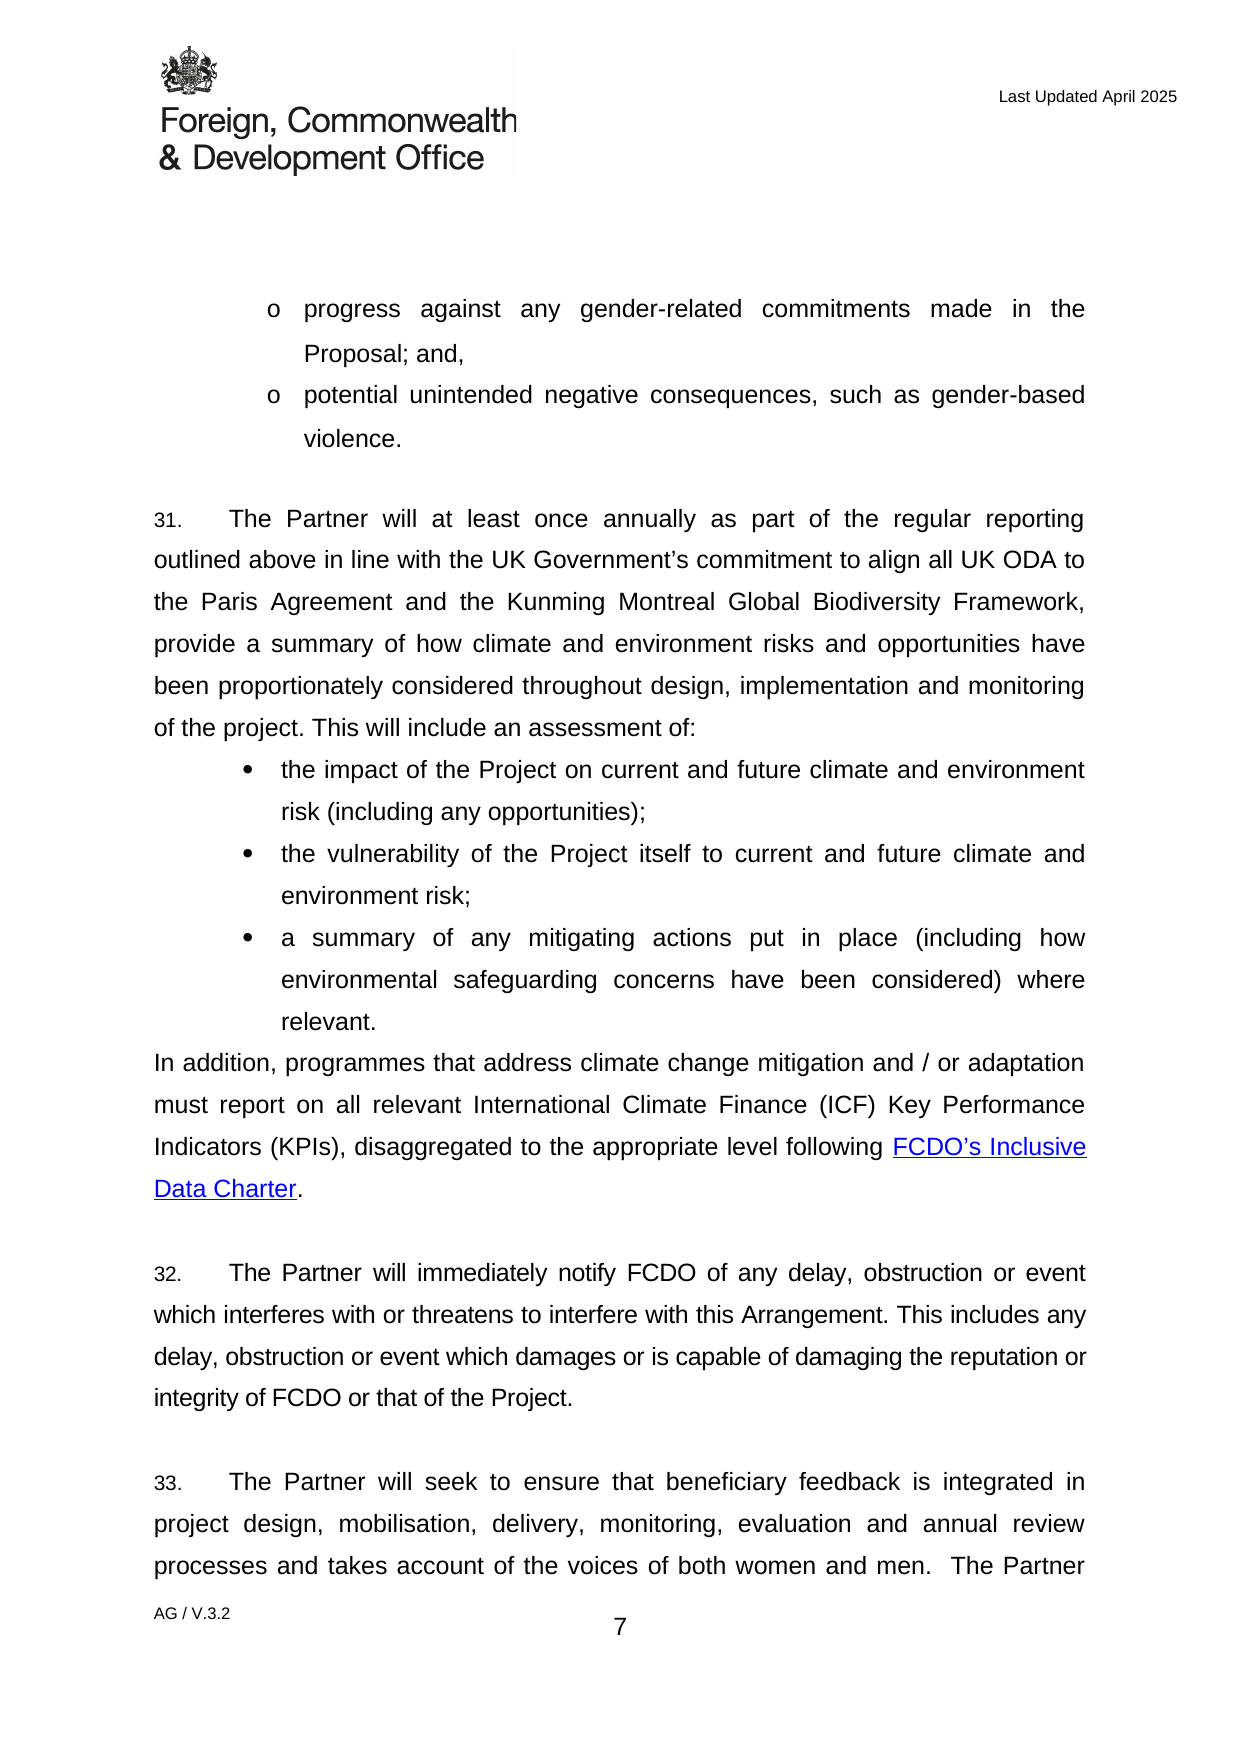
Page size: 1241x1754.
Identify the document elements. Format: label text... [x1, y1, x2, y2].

list the vulnerability of the Project itself to current and future climate and environment risk; [243, 839, 1087, 909]
list potential unintended negative consequences, such as gender-based violence. [266, 381, 1087, 453]
list the impact of the Project on current and future climate and environment risk (including any opportunities); [243, 756, 1087, 826]
list The Partner will at least once annually as part of the regular reporting outlined above in line with the UK Government’s commitment to align all UK ODA to the Paris Agreement and the Kunming Montreal Global Biodiversity Framework, provide a summary of how climate and environment risks and opportunities have been proportionately considered throughout design, implementation and monitoring of the project. This will include an assessment of: [153, 504, 1087, 742]
picture [157, 46, 517, 176]
list The Partner will immediately notify FCDO of any delay, obstruction or event which interferes with or threatens to interfere with this Arrangement. This includes any delay, obstruction or event which damages or is capable of damaging the reputation or integrity of FCDO or that of the Project. [153, 1258, 1087, 1412]
list progress against any gender-related commitments made in the Proposal; and, [266, 295, 1087, 367]
list The Partner will seek to ensure that beneficiary feedback is integrated in project design, mobilisation, delivery, monitoring, evaluation and annual review processes and takes account of the voices of both women and men. The Partner [153, 1468, 1087, 1579]
list a summary of any mitigating actions put in place (including how environmental safeguarding concerns have been considered) where relevant. [243, 923, 1087, 1035]
text In addition, programmes that address climate change mitigation and / or adaptation must report on all relevant International Climate Finance (ICF) Key Performance Indicators (KPIs), disaggregated to the appropriate level following FCDO’s Inclusive Data Charter. [153, 1049, 1087, 1203]
